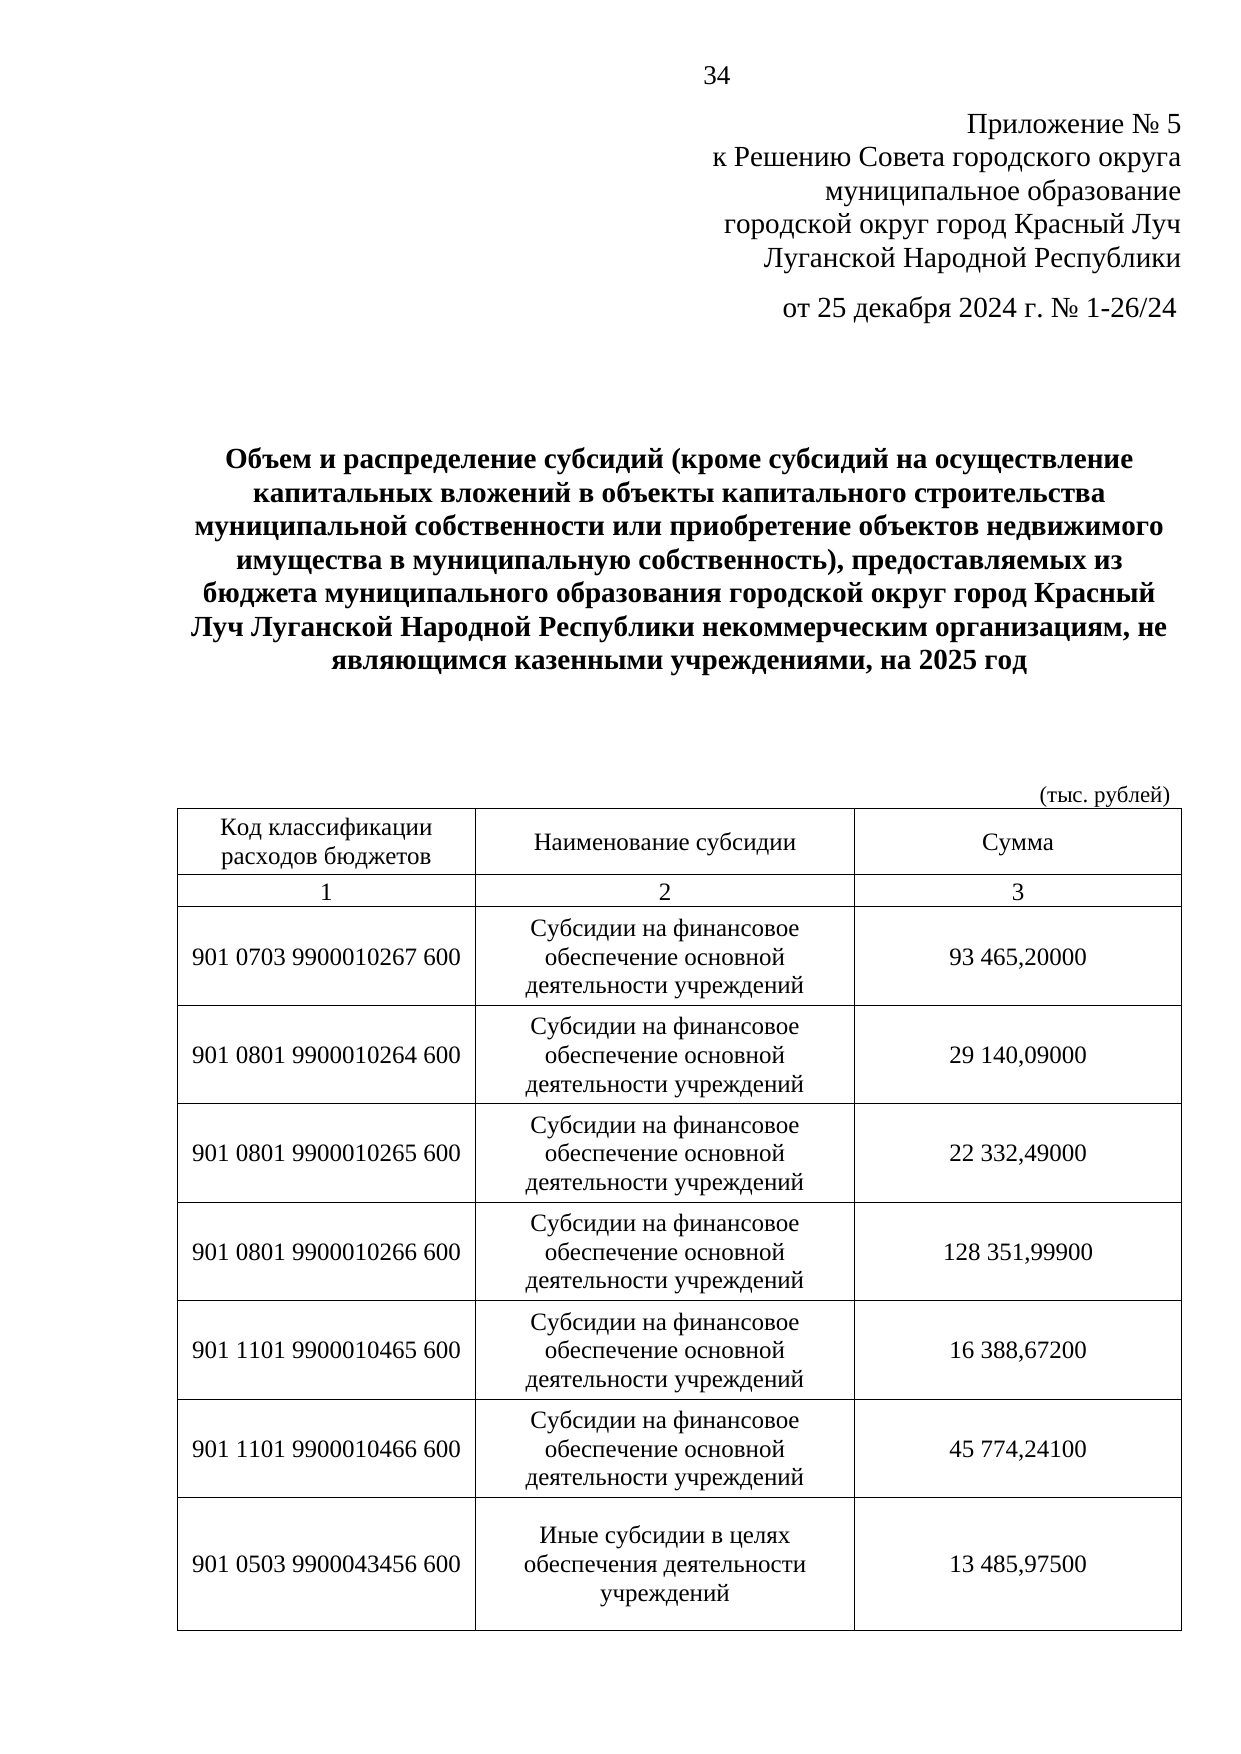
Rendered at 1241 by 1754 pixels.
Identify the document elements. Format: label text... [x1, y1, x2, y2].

table_cell Сумма [855, 809, 1181, 873]
table_cell 29 140,09000 [855, 1006, 1181, 1103]
table_cell 901 0801 9900010266 600 [178, 1203, 475, 1300]
table_cell 128 351,99900 [855, 1203, 1181, 1300]
table_cell 901 0703 9900010267 600 [178, 907, 475, 1005]
table_cell 901 0801 9900010265 600 [178, 1104, 475, 1202]
table_cell 45 774,24100 [855, 1400, 1181, 1497]
table_cell Субсидии на финансовое обеспечение основной деятельности учреждений [476, 907, 854, 1005]
table_cell 13 485,97500 [855, 1498, 1181, 1630]
table_header [475, 777, 854, 808]
table_cell 901 0503 9900043456 600 [178, 1498, 475, 1630]
table_cell 901 0801 9900010264 600 [178, 1006, 475, 1103]
table_cell Субсидии на финансовое обеспечение основной деятельности учреждений [476, 1104, 854, 1202]
text городской округ город Красный Луч [177, 206, 1181, 240]
table_cell Субсидии на финансовое обеспечение основной деятельности учреждений [476, 1203, 854, 1300]
table_header [177, 777, 475, 808]
table_cell 1 [178, 875, 475, 906]
table_cell 901 1101 9900010466 600 [178, 1400, 475, 1497]
text к Решению Совета городского округа [177, 139, 1181, 173]
table_cell 16 388,67200 [855, 1301, 1181, 1398]
table_cell Субсидии на финансовое обеспечение основной деятельности учреждений [476, 1400, 854, 1497]
table_cell Код классификации расходов бюджетов [178, 809, 475, 873]
table_cell Наименование субсидии [476, 809, 854, 873]
table_cell 901 1101 9900010465 600 [178, 1301, 475, 1398]
table_cell 3 [855, 875, 1181, 906]
table_cell Иные субсидии в целях обеспечения деятельности учреждений [476, 1498, 854, 1630]
table_cell Субсидии на финансовое обеспечение основной деятельности учреждений [476, 1301, 854, 1398]
text от 25 декабря 2024 г. № 1-26/24 [177, 290, 1181, 324]
table_cell 93 465,20000 [855, 907, 1181, 1005]
table_cell Субсидии на финансовое обеспечение основной деятельности учреждений [476, 1006, 854, 1103]
text Приложение № 5 [177, 106, 1181, 139]
table_header (тыс. рублей) [854, 777, 1181, 808]
text Луганской Народной Республики [177, 240, 1181, 273]
text муниципальное образование [177, 173, 1181, 206]
text Объем и распределение субсидий (кроме субсидий на осуществление капитальных вложений в объекты капитального строительства муниципальной собственности или приобретение объектов недвижимого имущества в муниципальную собственность), предоставляемых из бюджета муниципального образования городской округ город Красный Луч Луганской Народной Республики некоммерческим организациям, не являющимся казенными учреждениями, на 2025 год [177, 441, 1181, 676]
table_cell 22 332,49000 [855, 1104, 1181, 1202]
table_cell 2 [476, 875, 854, 906]
